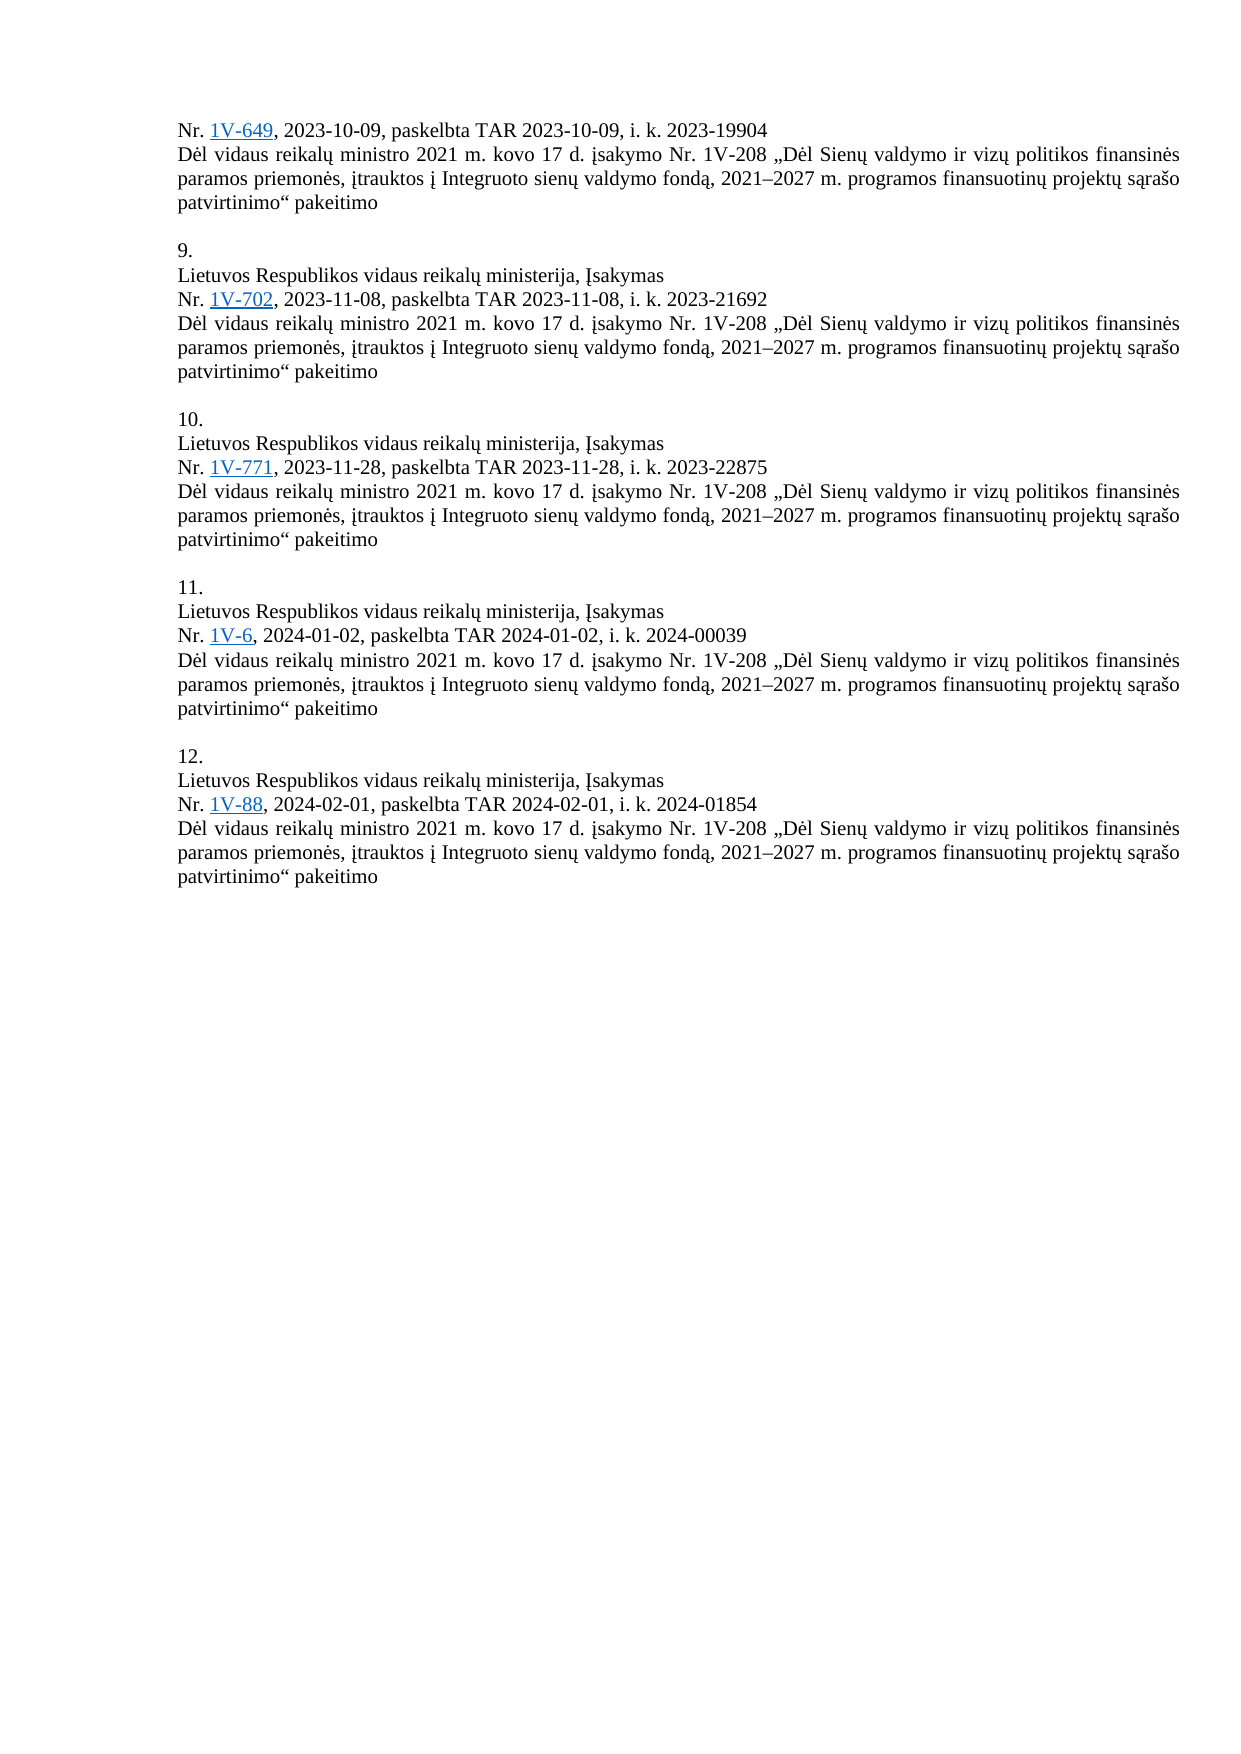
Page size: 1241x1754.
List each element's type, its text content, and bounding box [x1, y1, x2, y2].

text Lietuvos Respublikos vidaus reikalų ministerija, Įsakymas [177, 262, 1181, 287]
text Nr. 1V-6, 2024-01-02, paskelbta TAR 2024-01-02, i. k. 2024-00039 [177, 623, 1181, 647]
text 10. [177, 407, 1181, 431]
text Dėl vidaus reikalų ministro 2021 m. kovo 17 d. įsakymo Nr. 1V-208 „Dėl Sienų valdymo ir vizų politikos finansinės paramos priemonės, įtrauktos į Integruoto sienų valdymo fondą, 2021–2027 m. programos finansuotinų projektų sąrašo patvirtinimo“ pakeitimo [177, 647, 1181, 720]
text Nr. 1V-88, 2024-02-01, paskelbta TAR 2024-02-01, i. k. 2024-01854 [177, 792, 1181, 816]
text Nr. 1V-702, 2023-11-08, paskelbta TAR 2023-11-08, i. k. 2023-21692 [177, 287, 1181, 311]
text Lietuvos Respublikos vidaus reikalų ministerija, Įsakymas [177, 599, 1181, 623]
text Dėl vidaus reikalų ministro 2021 m. kovo 17 d. įsakymo Nr. 1V-208 „Dėl Sienų valdymo ir vizų politikos finansinės paramos priemonės, įtrauktos į Integruoto sienų valdymo fondą, 2021–2027 m. programos finansuotinų projektų sąrašo patvirtinimo“ pakeitimo [177, 816, 1181, 888]
text Lietuvos Respublikos vidaus reikalų ministerija, Įsakymas [177, 768, 1181, 792]
text Nr. 1V-649, 2023-10-09, paskelbta TAR 2023-10-09, i. k. 2023-19904 [177, 118, 1181, 142]
text Dėl vidaus reikalų ministro 2021 m. kovo 17 d. įsakymo Nr. 1V-208 „Dėl Sienų valdymo ir vizų politikos finansinės paramos priemonės, įtrauktos į Integruoto sienų valdymo fondą, 2021–2027 m. programos finansuotinų projektų sąrašo patvirtinimo“ pakeitimo [177, 479, 1181, 551]
text 11. [177, 575, 1181, 599]
text Lietuvos Respublikos vidaus reikalų ministerija, Įsakymas [177, 431, 1181, 455]
text Dėl vidaus reikalų ministro 2021 m. kovo 17 d. įsakymo Nr. 1V-208 „Dėl Sienų valdymo ir vizų politikos finansinės paramos priemonės, įtrauktos į Integruoto sienų valdymo fondą, 2021–2027 m. programos finansuotinų projektų sąrašo patvirtinimo“ pakeitimo [177, 142, 1181, 214]
text Nr. 1V-771, 2023-11-28, paskelbta TAR 2023-11-28, i. k. 2023-22875 [177, 455, 1181, 479]
text 9. [177, 238, 1181, 262]
text 12. [177, 744, 1181, 768]
text Dėl vidaus reikalų ministro 2021 m. kovo 17 d. įsakymo Nr. 1V-208 „Dėl Sienų valdymo ir vizų politikos finansinės paramos priemonės, įtrauktos į Integruoto sienų valdymo fondą, 2021–2027 m. programos finansuotinų projektų sąrašo patvirtinimo“ pakeitimo [177, 311, 1181, 383]
